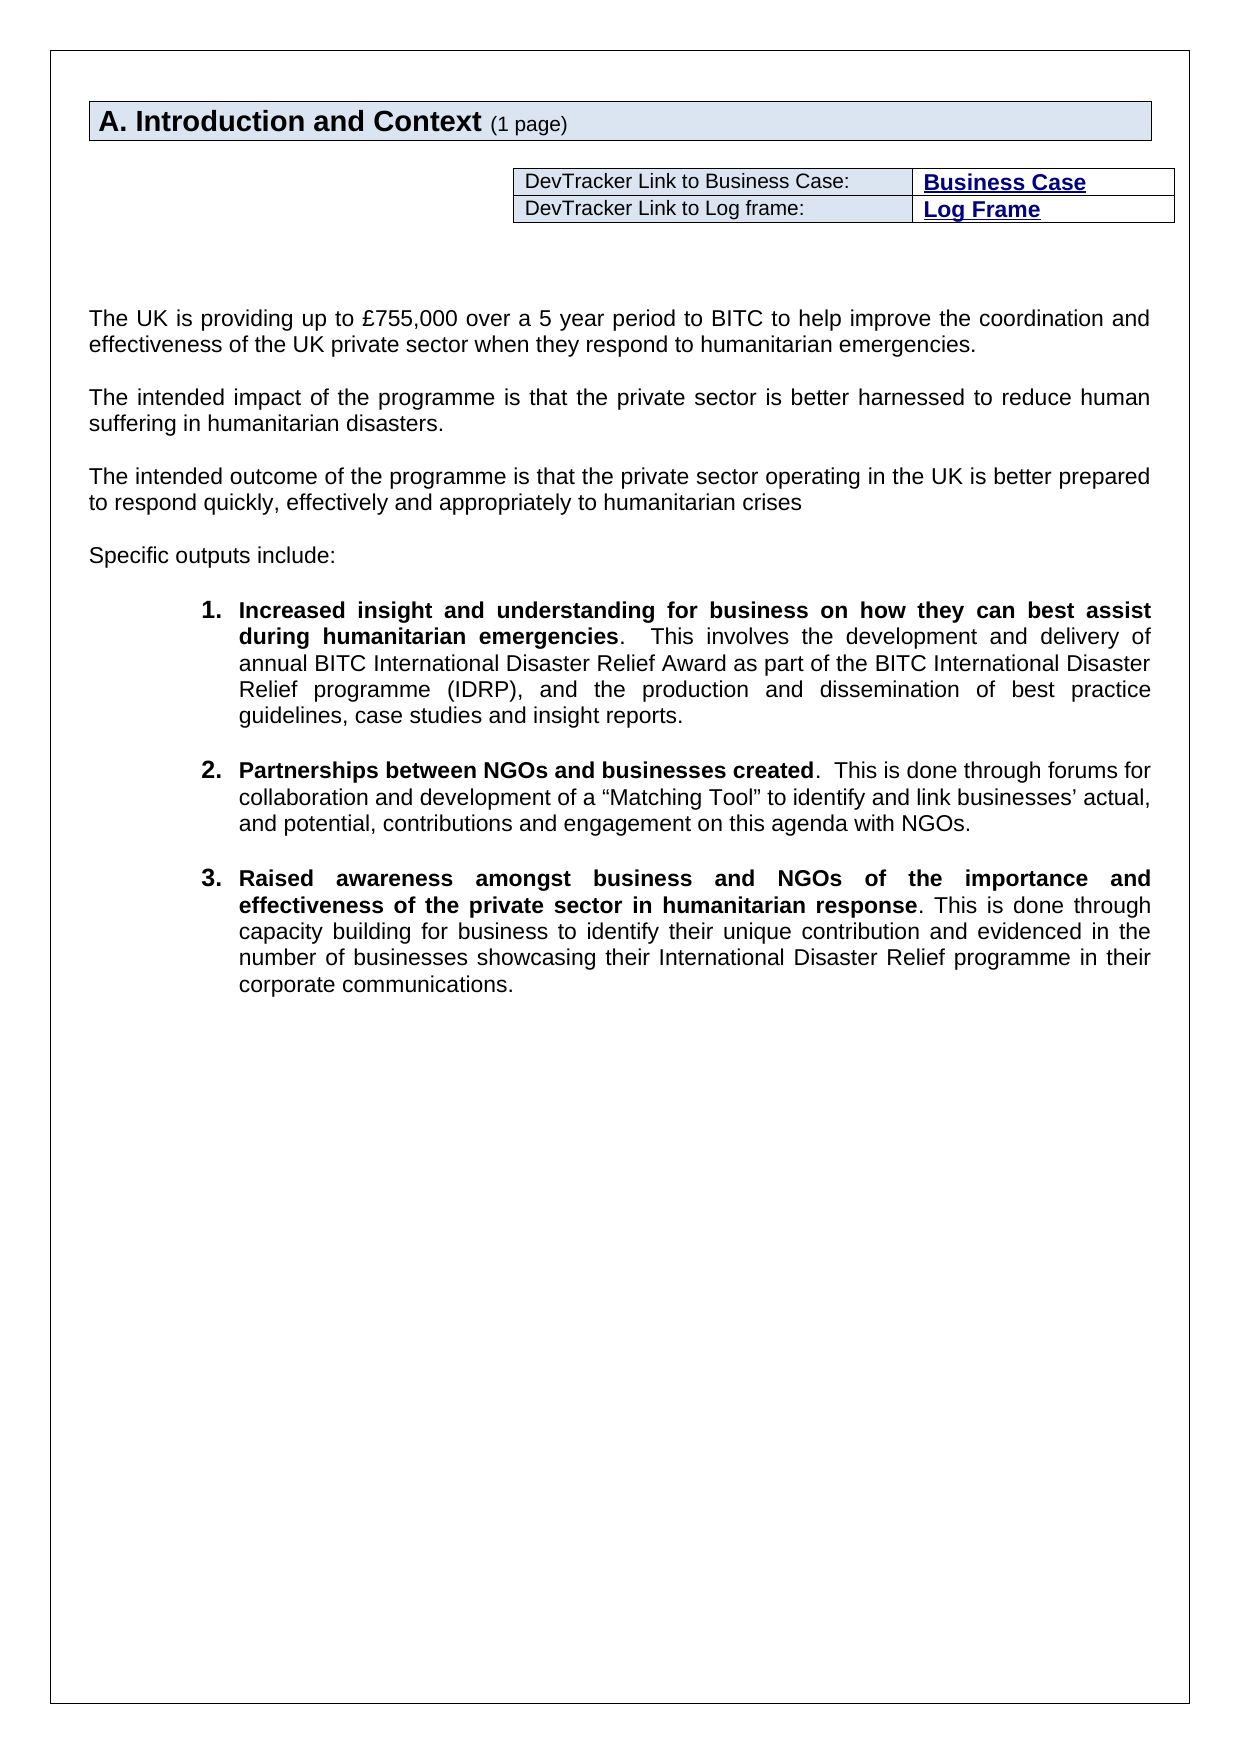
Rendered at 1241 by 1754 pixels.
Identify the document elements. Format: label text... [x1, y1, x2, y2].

text The intended impact of the programme is that the private sector is better harnessed to reduce human suffering in humanitarian disasters. [89, 384, 1152, 436]
table_cell DevTracker Link to Log frame: [514, 196, 912, 222]
list Increased insight and understanding for business on how they can best assist during humanitarian emergencies. This involves the development and delivery of annual BITC International Disaster Relief Award as part of the BITC International Disaster Relief programme (IDRP), and the production and dissemination of best practice guidelines, case studies and insight reports. [201, 594, 1152, 729]
text The intended outcome of the programme is that the private sector operating in the UK is better prepared to respond quickly, effectively and appropriately to humanitarian crises [89, 463, 1152, 516]
text Specific outputs include: [89, 542, 1152, 568]
table_header DevTracker Link to Business Case: [514, 169, 912, 195]
text A. Introduction and Context (1 page) [90, 102, 1151, 140]
table_header Business Case [913, 169, 1174, 195]
table_cell Log Frame [913, 196, 1174, 222]
list Partnerships between NGOs and businesses created. This is done through forums for collaboration and development of a “Matching Tool” to identify and link businesses’ actual, and potential, contributions and engagement on this agenda with NGOs. [201, 755, 1152, 837]
list Raised awareness amongst business and NGOs of the importance and effectiveness of the private sector in humanitarian response. This is done through capacity building for business to identify their unique contribution and evidenced in the number of businesses showcasing their International Disaster Relief programme in their corporate communications. [201, 863, 1152, 997]
text The UK is providing up to £755,000 over a 5 year period to BITC to help improve the coordination and effectiveness of the UK private sector when they respond to humanitarian emergencies. [89, 305, 1152, 357]
